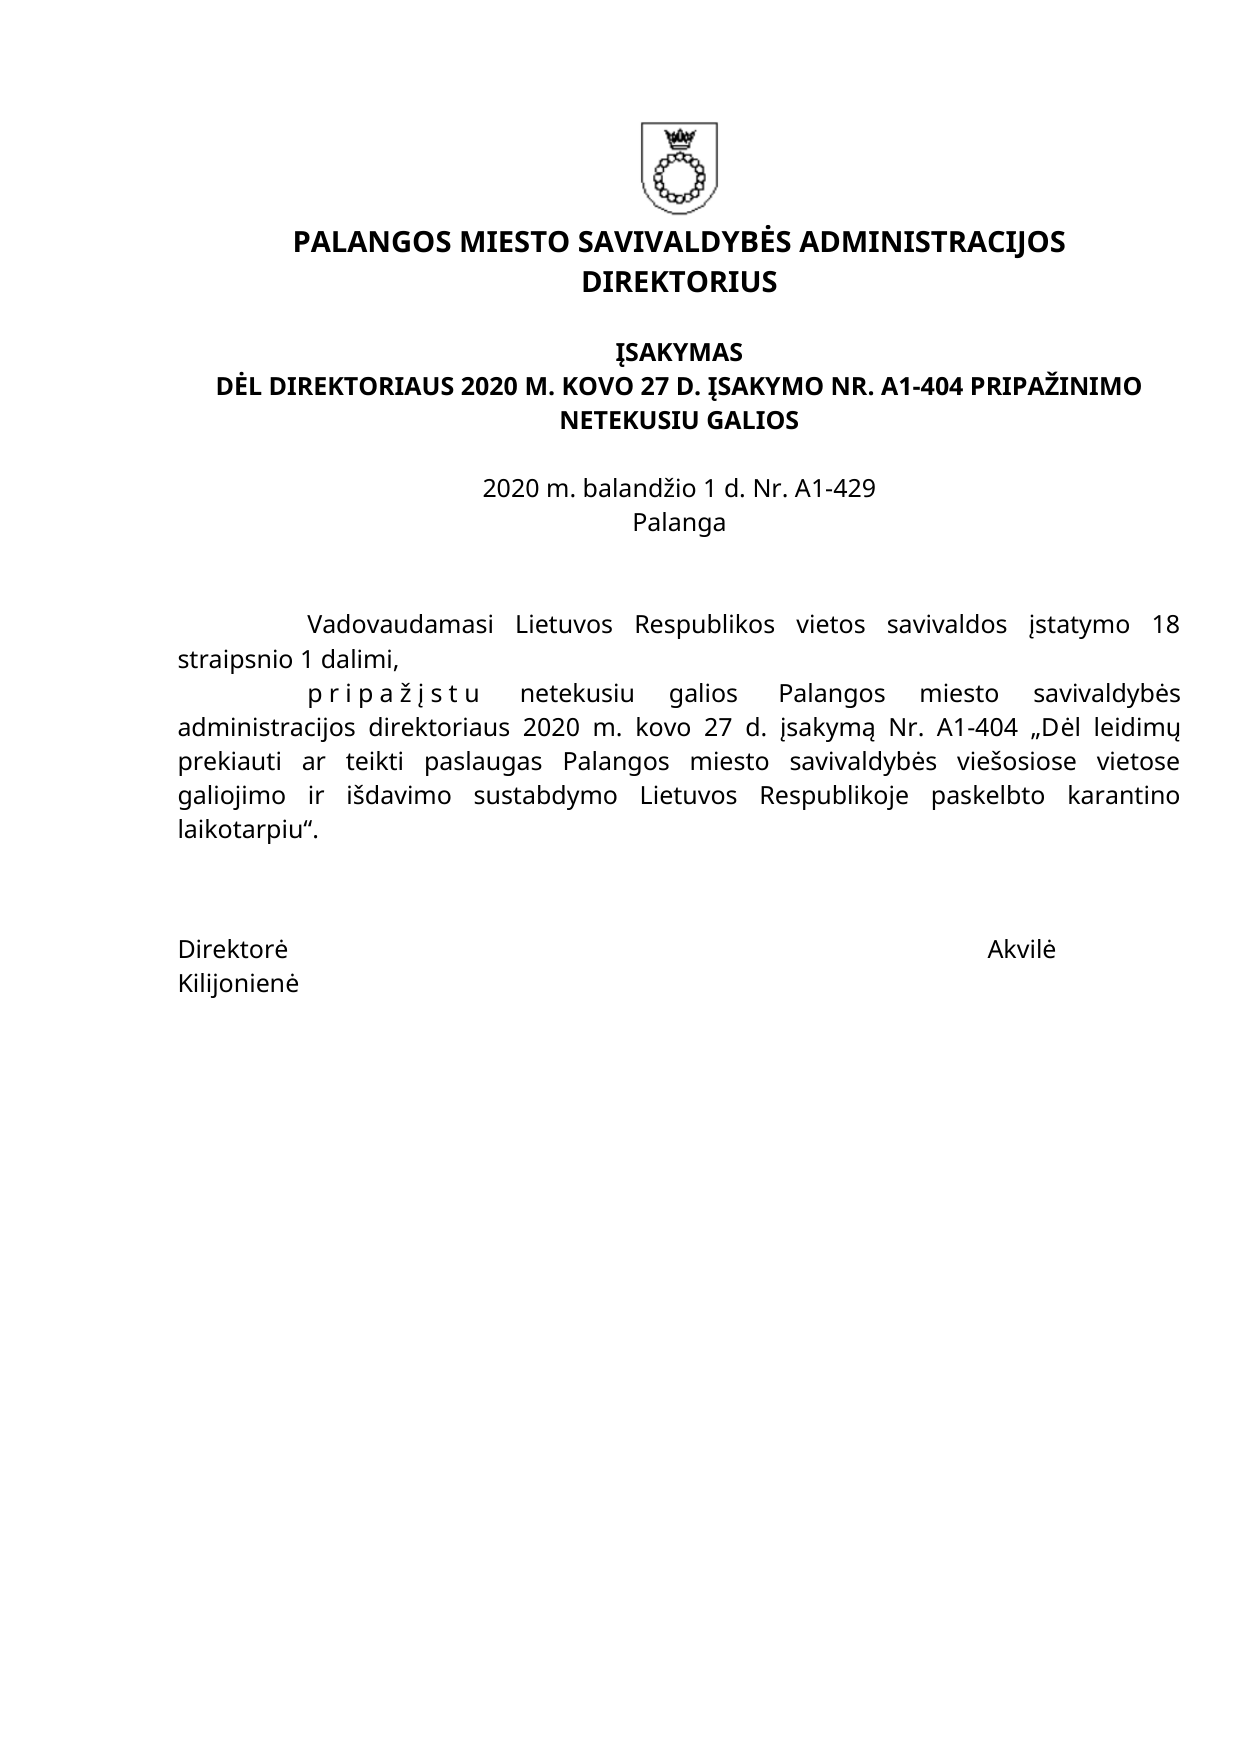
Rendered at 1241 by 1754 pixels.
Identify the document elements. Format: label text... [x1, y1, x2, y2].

text PALANGOS MIESTO SAVIVALDYBĖS ADMINISTRACIJOS [177, 221, 1181, 261]
text Palanga [177, 505, 1181, 539]
text Vadovaudamasi Lietuvos Respublikos vietos savivaldos įstatymo 18 straipsnio 1 dalimi, [177, 607, 1181, 675]
text DIREKTORIUS [177, 261, 1181, 301]
text Direktorė Akvilė Kilijonienė [177, 932, 1181, 1000]
text pripažįstu netekusiu galios Palangos miesto savivaldybės administracijos direktoriaus 2020 m. kovo 27 d. įsakymą Nr. A1-404 „Dėl leidimų prekiauti ar teikti paslaugas Palangos miesto savivaldybės viešosiose vietose galiojimo ir išdavimo sustabdymo Lietuvos Respublikoje paskelbto karantino laikotarpiu“. [177, 675, 1181, 846]
text ĮSAKYMAS [177, 335, 1181, 369]
text DĖL DIREKTORIAUS 2020 M. KOVO 27 D. ĮSAKYMO NR. A1-404 PRIPAŽINIMO NETEKUSIU GALIOS [177, 369, 1181, 437]
text 2020 m. balandžio 1 d. Nr. A1-429 [177, 471, 1181, 505]
